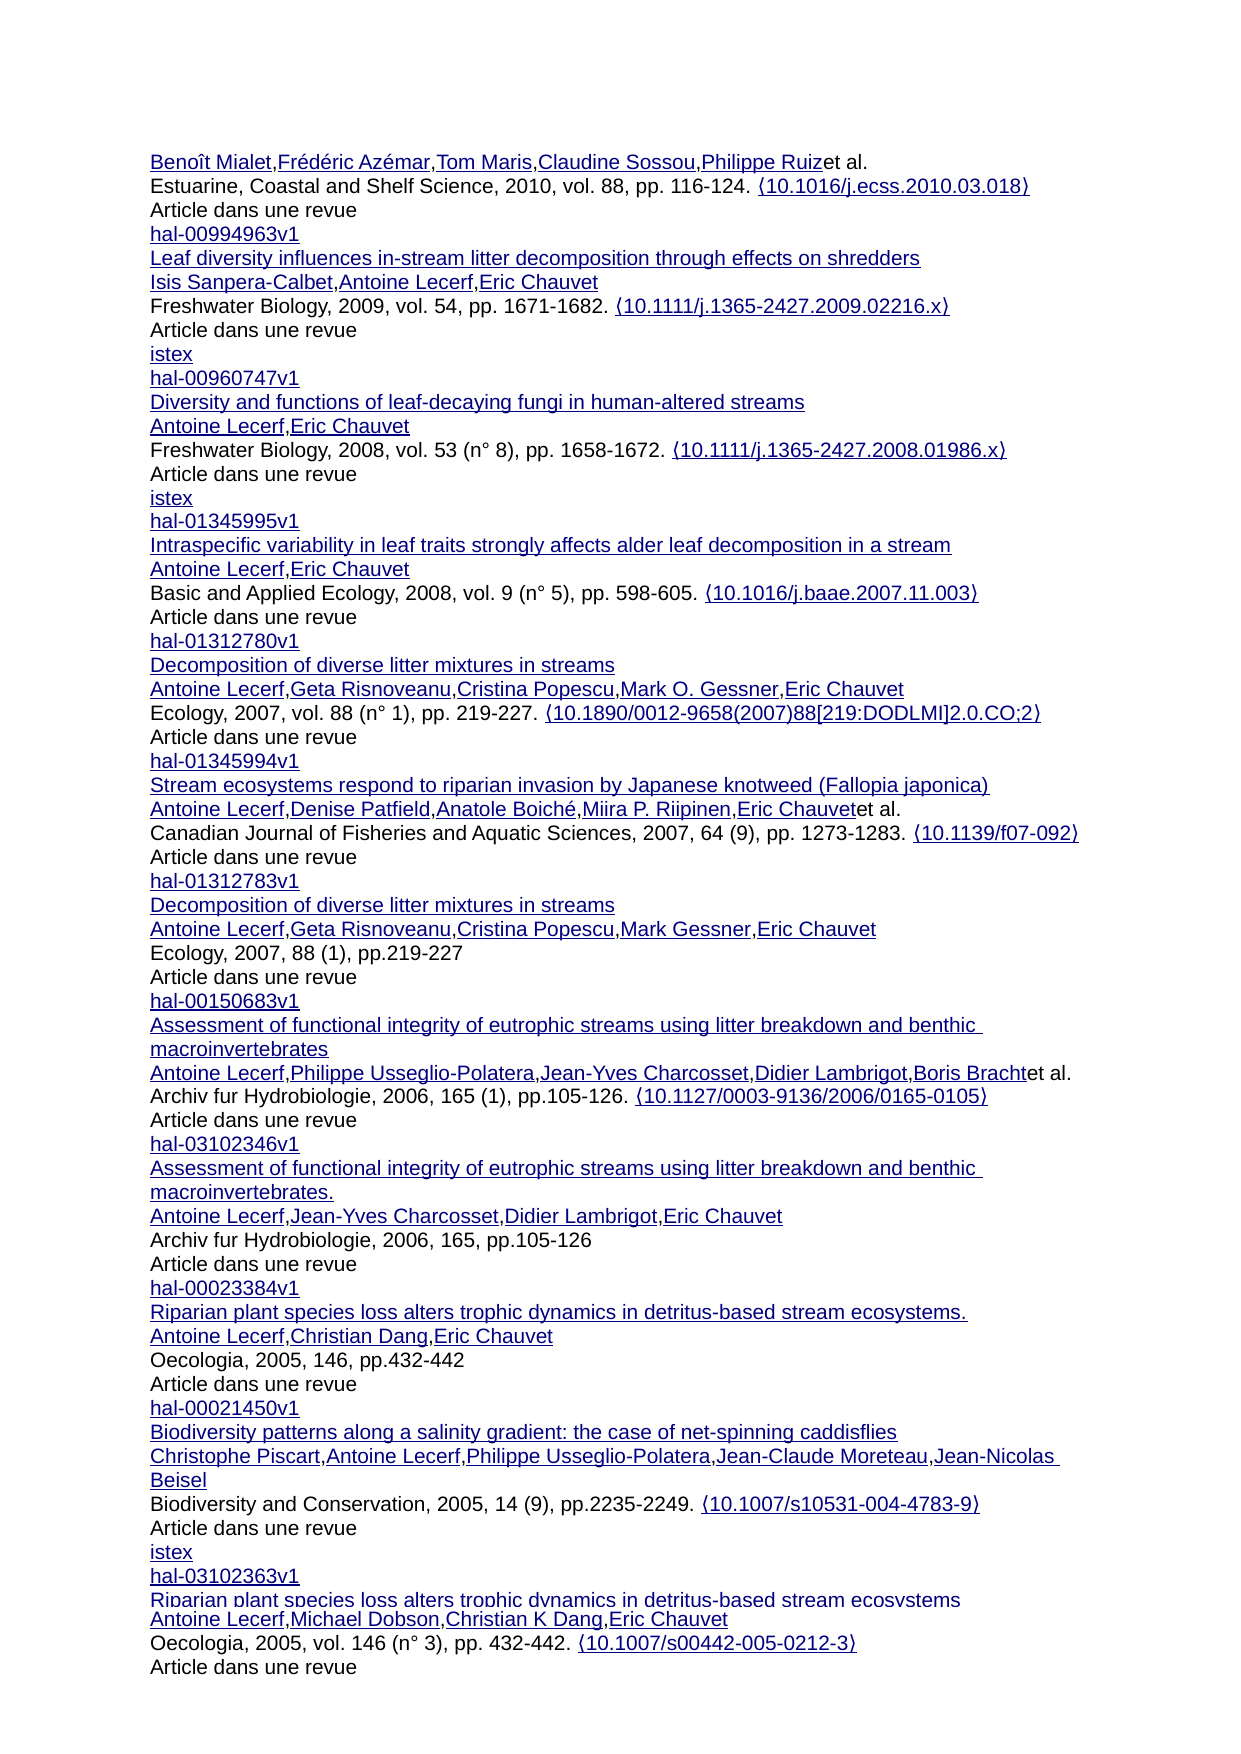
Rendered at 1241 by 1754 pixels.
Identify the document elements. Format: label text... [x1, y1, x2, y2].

table_cell Intraspecific variability in leaf traits strongly affects alder leaf decomposition in a stream Antoine Lecerf,Eric Chauvet Basic and Applied Ecology, 2008, vol. 9 (n° 5), pp. 598-605. ⟨10.1016/j.baae.2007.11.003⟩ Article dans une revue hal-01312780v1 [150, 533, 1090, 653]
table_cell Assessment of functional integrity of eutrophic streams using litter breakdown and benthic macroinvertebrates. Antoine Lecerf,Jean-Yves Charcosset,Didier Lambrigot,Eric Chauvet Archiv fur Hydrobiologie, 2006, 165, pp.105-126 Article dans une revue hal-00023384v1 [150, 1156, 1090, 1300]
table_cell Leaf diversity influences in-stream litter decomposition through effects on shredders Isis Sanpera-Calbet,Antoine Lecerf,Eric Chauvet Freshwater Biology, 2009, vol. 54, pp. 1671-1682. ⟨10.1111/j.1365-2427.2009.02216.x⟩ Article dans une revue istex hal-00960747v1 [150, 246, 1090, 389]
table_cell Stream ecosystems respond to riparian invasion by Japanese knotweed (Fallopia japonica) Antoine Lecerf,Denise Patfield,Anatole Boiché,Miira P. Riipinen,Eric Chauvetet al. Canadian Journal of Fisheries and Aquatic Sciences, 2007, 64 (9), pp. 1273-1283. ⟨10.1139/f07-092⟩ Article dans une revue hal-01312783v1 [150, 773, 1090, 893]
table_cell Diversity and functions of leaf-decaying fungi in human-altered streams Antoine Lecerf,Eric Chauvet Freshwater Biology, 2008, vol. 53 (n° 8), pp. 1658-1672. ⟨10.1111/j.1365-2427.2008.01986.x⟩ Article dans une revue istex hal-01345995v1 [150, 390, 1090, 533]
table_cell Assessment of functional integrity of eutrophic streams using litter breakdown and benthic macroinvertebrates Antoine Lecerf,Philippe Usseglio-Polatera,Jean-Yves Charcosset,Didier Lambrigot,Boris Brachtet al. Archiv fur Hydrobiologie, 2006, 165 (1), pp.105-126. ⟨10.1127/0003-9136/2006/0165-0105⟩ Article dans une revue hal-03102346v1 [150, 1013, 1090, 1156]
table_cell Biodiversity patterns along a salinity gradient: the case of net-spinning caddisflies Christophe Piscart,Antoine Lecerf,Philippe Usseglio-Polatera,Jean-Claude Moreteau,Jean-Nicolas Beisel Biodiversity and Conservation, 2005, 14 (9), pp.2235-2249. ⟨10.1007/s10531-004-4783-9⟩ Article dans une revue istex hal-03102363v1 [150, 1420, 1090, 1587]
table_cell Decomposition of diverse litter mixtures in streams Antoine Lecerf,Geta Risnoveanu,Cristina Popescu,Mark O. Gessner,Eric Chauvet Ecology, 2007, vol. 88 (n° 1), pp. 219-227. ⟨10.1890/0012-9658(2007)88[219:DODLMI]2.0.CO;2⟩ Article dans une revue hal-01345994v1 [150, 653, 1090, 773]
table_cell Benoît Mialet,Frédéric Azémar,Tom Maris,Claudine Sossou,Philippe Ruizet al. Estuarine, Coastal and Shelf Science, 2010, vol. 88, pp. 116-124. ⟨10.1016/j.ecss.2010.03.018⟩ Article dans une revue hal-00994963v1 [150, 150, 1090, 246]
table_cell Riparian plant species loss alters trophic dynamics in detritus-based stream ecosystems. Antoine Lecerf,Christian Dang,Eric Chauvet Oecologia, 2005, 146, pp.432-442 Article dans une revue hal-00021450v1 [150, 1300, 1090, 1420]
table_cell Decomposition of diverse litter mixtures in streams Antoine Lecerf,Geta Risnoveanu,Cristina Popescu,Mark Gessner,Eric Chauvet Ecology, 2007, 88 (1), pp.219-227 Article dans une revue hal-00150683v1 [150, 893, 1090, 1012]
table_cell Riparian plant species loss alters trophic dynamics in detritus-based stream ecosystems Antoine Lecerf,Michael Dobson,Christian K Dang,Eric Chauvet Oecologia, 2005, vol. 146 (n° 3), pp. 432-442. ⟨10.1007/s00442-005-0212-3⟩ Article dans une revue [150, 1588, 1090, 1679]
